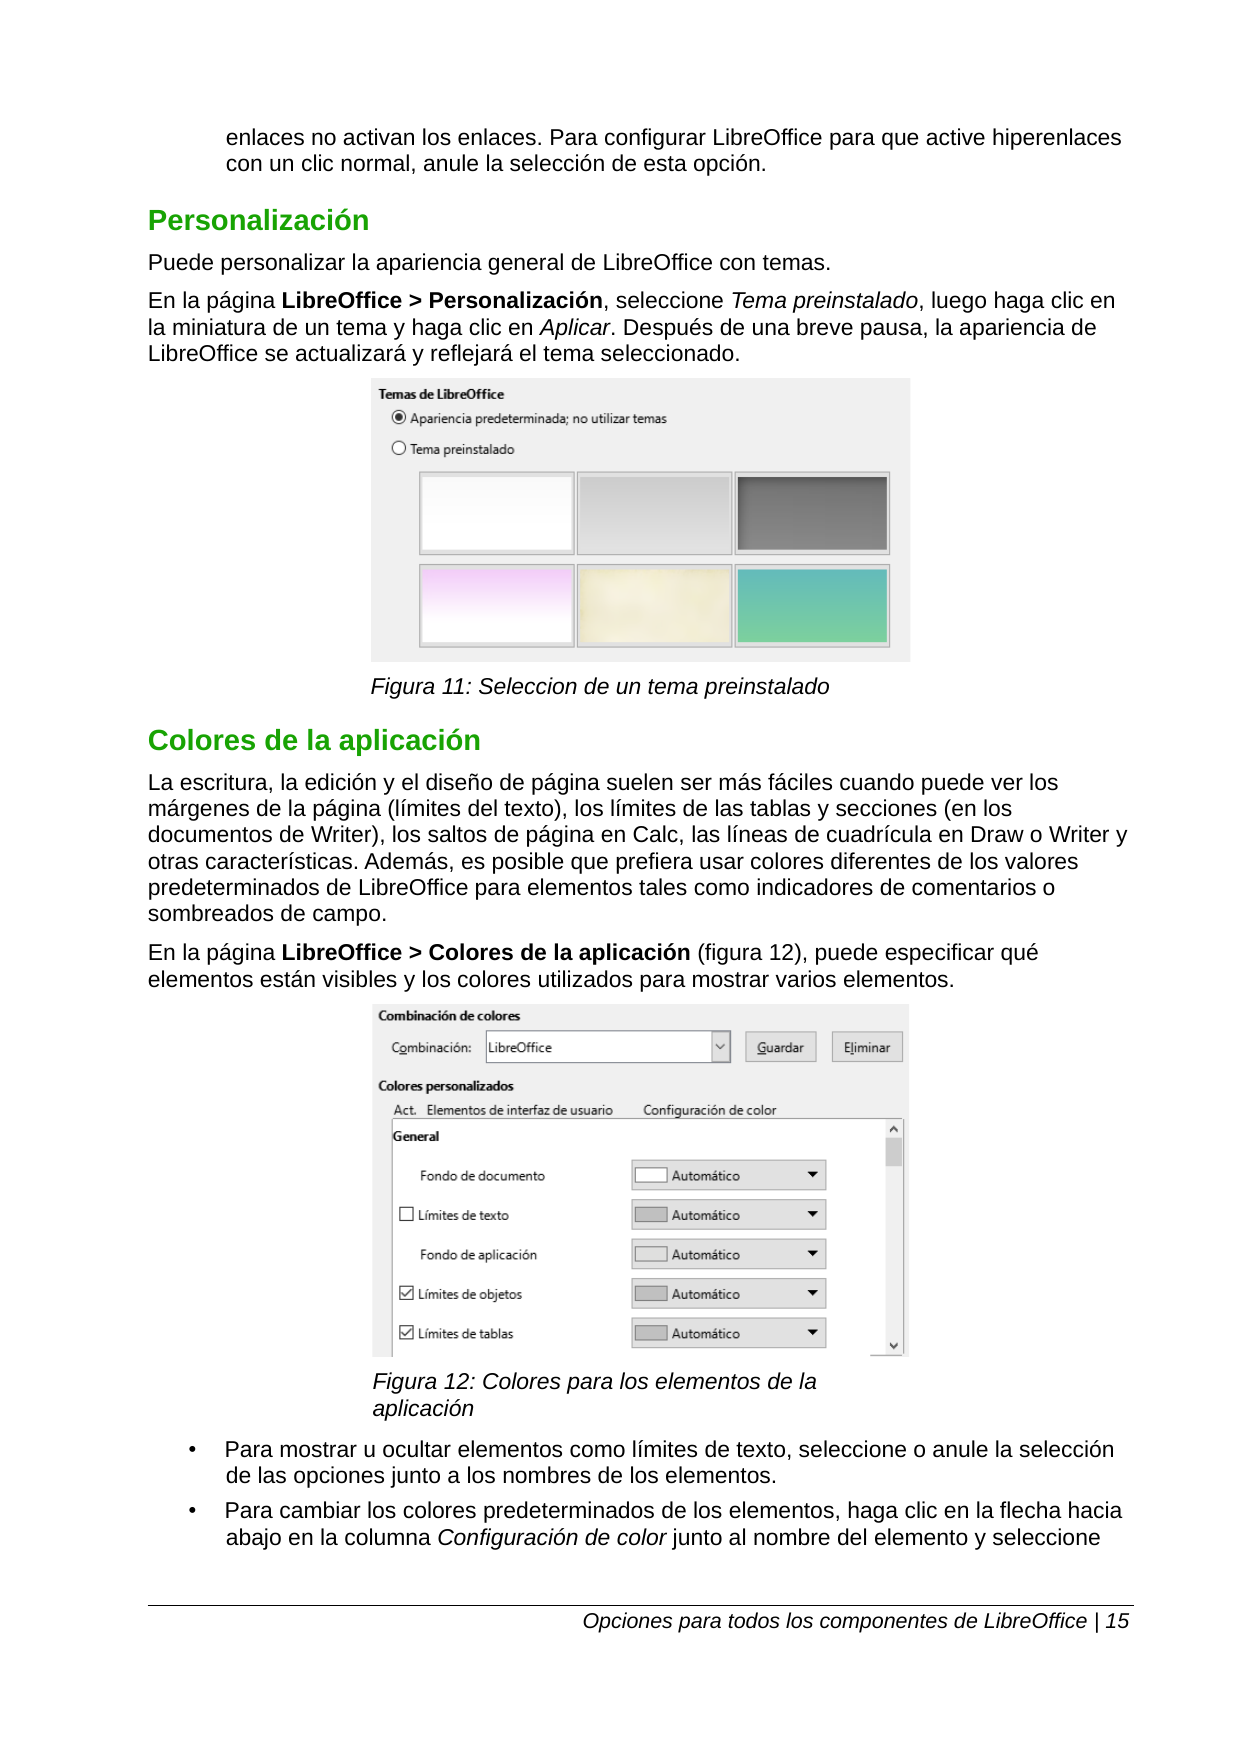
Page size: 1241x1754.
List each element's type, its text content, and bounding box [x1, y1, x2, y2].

text Figura 11: Seleccion de un tema preinstalado [370, 673, 911, 699]
text Puede personalizar la apariencia general de LibreOffice con temas. [148, 248, 1134, 275]
list Para cambiar los colores predeterminados de los elementos, haga clic en la flecha hacia abajo en la columna Configuración de color junto al nombre del elemento y seleccione [185, 1494, 1134, 1553]
text Figura 12: Colores para los elementos de la aplicación [372, 1368, 909, 1421]
text En la página LibreOffice > Personalización, seleccione Tema preinstalado, luego haga clic en la miniatura de un tema y haga clic en Aplicar. Después de una breve pausa, la apariencia de LibreOffice se actualizará y reflejará el tema seleccionado. [148, 287, 1134, 366]
picture [372, 1004, 910, 1357]
subtitle Colores de la aplicación [148, 723, 1134, 757]
text La escritura, la edición y el diseño de página suelen ser más fáciles cuando puede ver los márgenes de la página (límites del texto), los límites de las tablas y secciones (en los documentos de Writer), los saltos de página en Calc, las líneas de cuadrícula en Draw o Writer y otras características. Además, es posible que prefiera usar colores diferentes de los valores predeterminados de LibreOffice para elementos tales como indicadores de comentarios o sombreados de campo. [148, 768, 1134, 927]
list Para mostrar u ocultar elementos como límites de texto, seleccione o anule la selección de las opciones junto a los nombres de los elementos. [185, 1433, 1134, 1489]
subtitle Personalización [148, 203, 1134, 237]
picture [371, 378, 911, 662]
list enlaces no activan los enlaces. Para configurar LibreOffice para que active hiperenlaces con un clic normal, anule la selección de esta opción. [185, 121, 1134, 179]
list En la página LibreOffice > Colores de la aplicación (figura 12), puede especificar qué elementos están visibles y los colores utilizados para mostrar varios elementos. [148, 939, 1134, 992]
